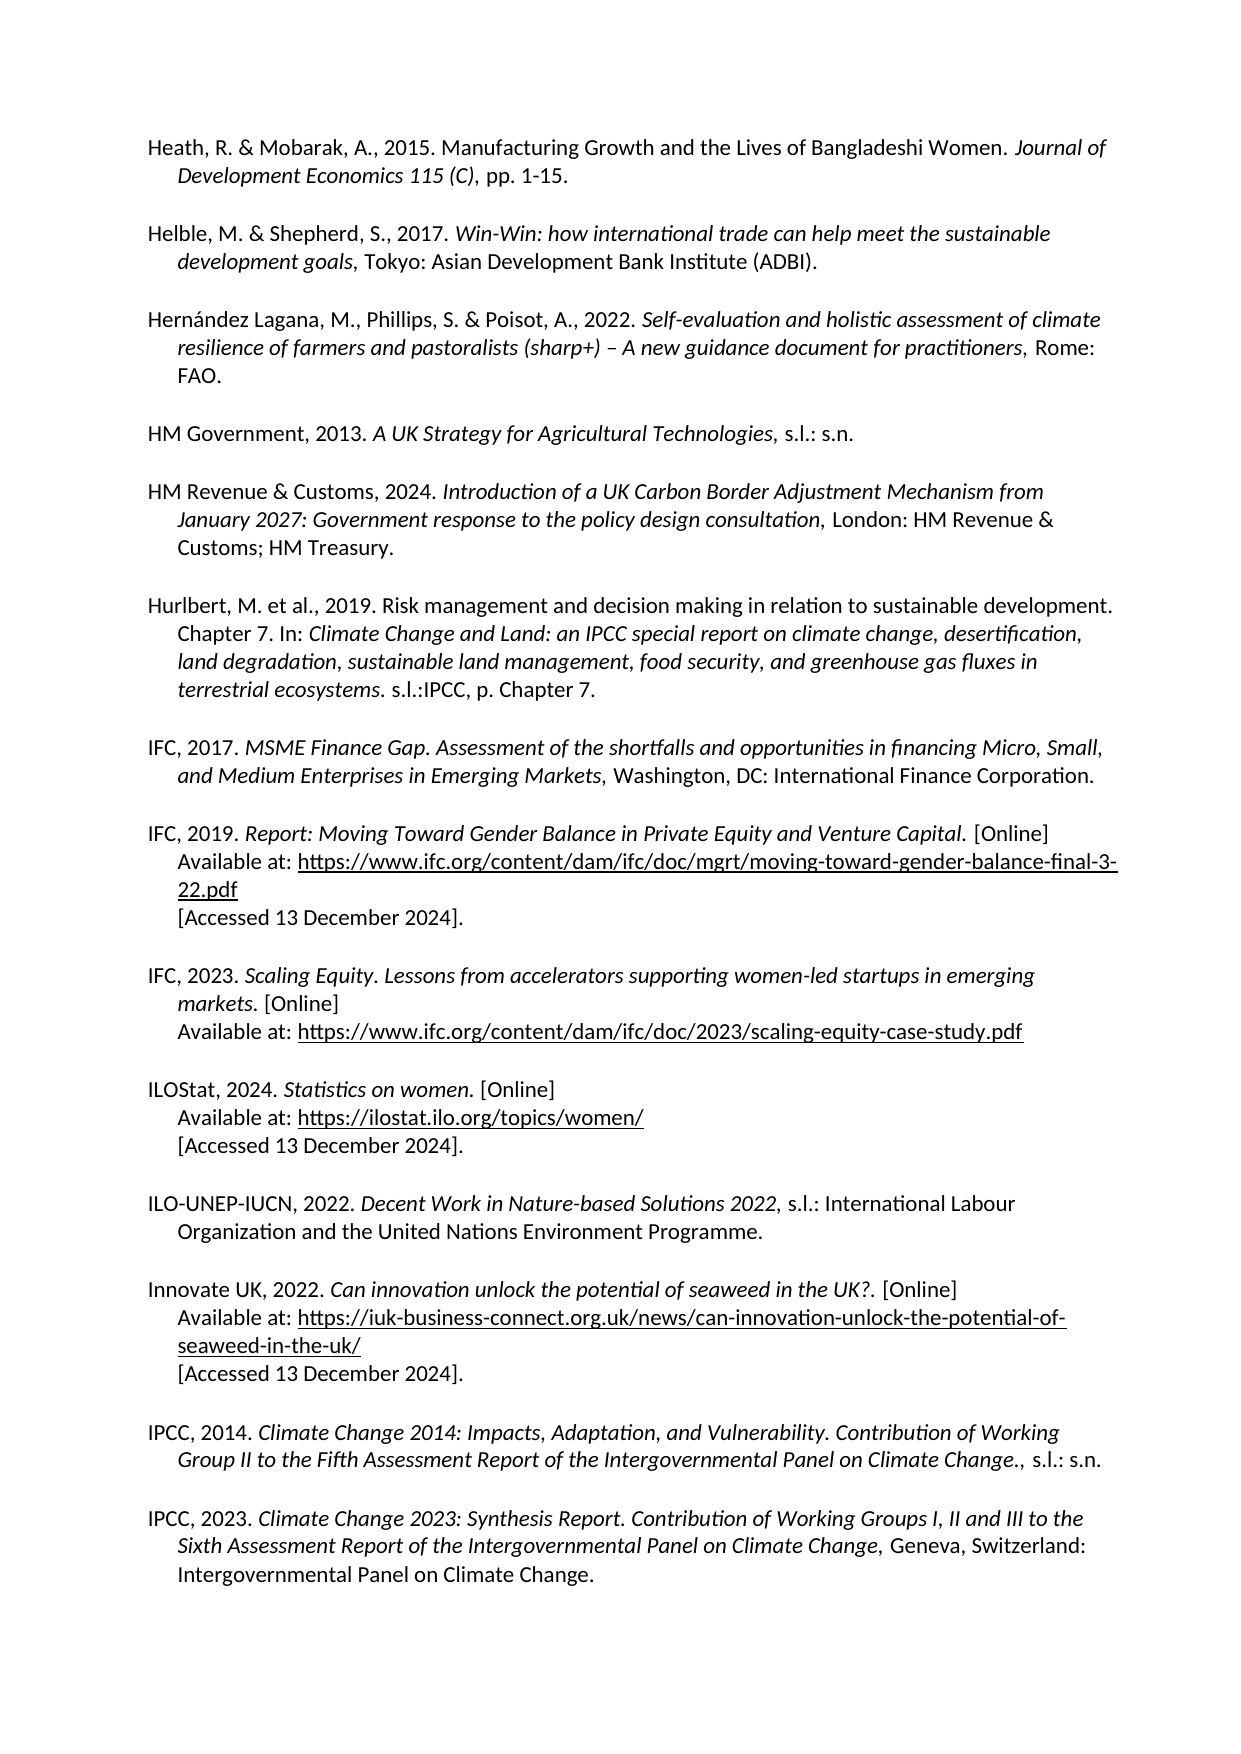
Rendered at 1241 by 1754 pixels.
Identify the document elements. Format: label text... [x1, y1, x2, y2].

text IFC, 2017. MSME Finance Gap. Assessment of the shortfalls and opportunities in financing Micro, Small, and Medium Enterprises in Emerging Markets, Washington, DC: International Finance Corporation. [148, 733, 1122, 789]
text IPCC, 2014. Climate Change 2014: Impacts, Adaptation, and Vulnerability. Contribution of Working Group II to the Fifth Assessment Report of the Intergovernmental Panel on Climate Change., s.l.: s.n. [148, 1418, 1122, 1474]
text IFC, 2023. Scaling Equity. Lessons from accelerators supporting women-led startups in emerging markets. [Online] Available at: https://www.ifc.org/content/dam/ifc/doc/2023/scaling-equity-case-study.pdf [148, 961, 1122, 1045]
text IFC, 2019. Report: Moving Toward Gender Balance in Private Equity and Venture Capital. [Online] Available at: https://www.ifc.org/content/dam/ifc/doc/mgrt/moving-toward-gender-balance-final-3-22.pdf [Accessed 13 December 2024]. [148, 819, 1122, 931]
text HM Government, 2013. A UK Strategy for Agricultural Technologies, s.l.: s.n. [148, 419, 1122, 447]
text HM Revenue & Customs, 2024. Introduction of a UK Carbon Border Adjustment Mechanism from January 2027: Government response to the policy design consultation, London: HM Revenue & Customs; HM Treasury. [148, 477, 1122, 561]
text Hernández Lagana, M., Phillips, S. & Poisot, A., 2022. Self-evaluation and holistic assessment of climate resilience of farmers and pastoralists (sharp+) – A new guidance document for practitioners, Rome: FAO. [148, 305, 1122, 389]
text Heath, R. & Mobarak, A., 2015. Manufacturing Growth and the Lives of Bangladeshi Women. Journal of Development Economics 115 (C), pp. 1-15. [148, 133, 1122, 189]
text Innovate UK, 2022. Can innovation unlock the potential of seaweed in the UK?. [Online] Available at: https://iuk-business-connect.org.uk/news/can-innovation-unlock-the-potential-of-seaweed-in-the-uk/ [Accessed 13 December 2024]. [148, 1276, 1122, 1388]
text Helble, M. & Shepherd, S., 2017. Win-Win: how international trade can help meet the sustainable development goals, Tokyo: Asian Development Bank Institute (ADBI). [148, 219, 1122, 275]
text ILOStat, 2024. Statistics on women. [Online] Available at: https://ilostat.ilo.org/topics/women/ [Accessed 13 December 2024]. [148, 1075, 1122, 1159]
text ILO-UNEP-IUCN, 2022. Decent Work in Nature-based Solutions 2022, s.l.: International Labour Organization and the United Nations Environment Programme. [148, 1189, 1122, 1246]
text Hurlbert, M. et al., 2019. Risk management and decision making in relation to sustainable development. Chapter 7. In: Climate Change and Land: an IPCC special report on climate change, desertification, land degradation, sustainable land management, food security, and greenhouse gas fluxes in terrestrial ecosystems. s.l.:IPCC, p. Chapter 7. [148, 591, 1122, 703]
text IPCC, 2023. Climate Change 2023: Synthesis Report. Contribution of Working Groups I, II and III to the Sixth Assessment Report of the Intergovernmental Panel on Climate Change, Geneva, Switzerland: Intergovernmental Panel on Climate Change. [148, 1504, 1122, 1588]
